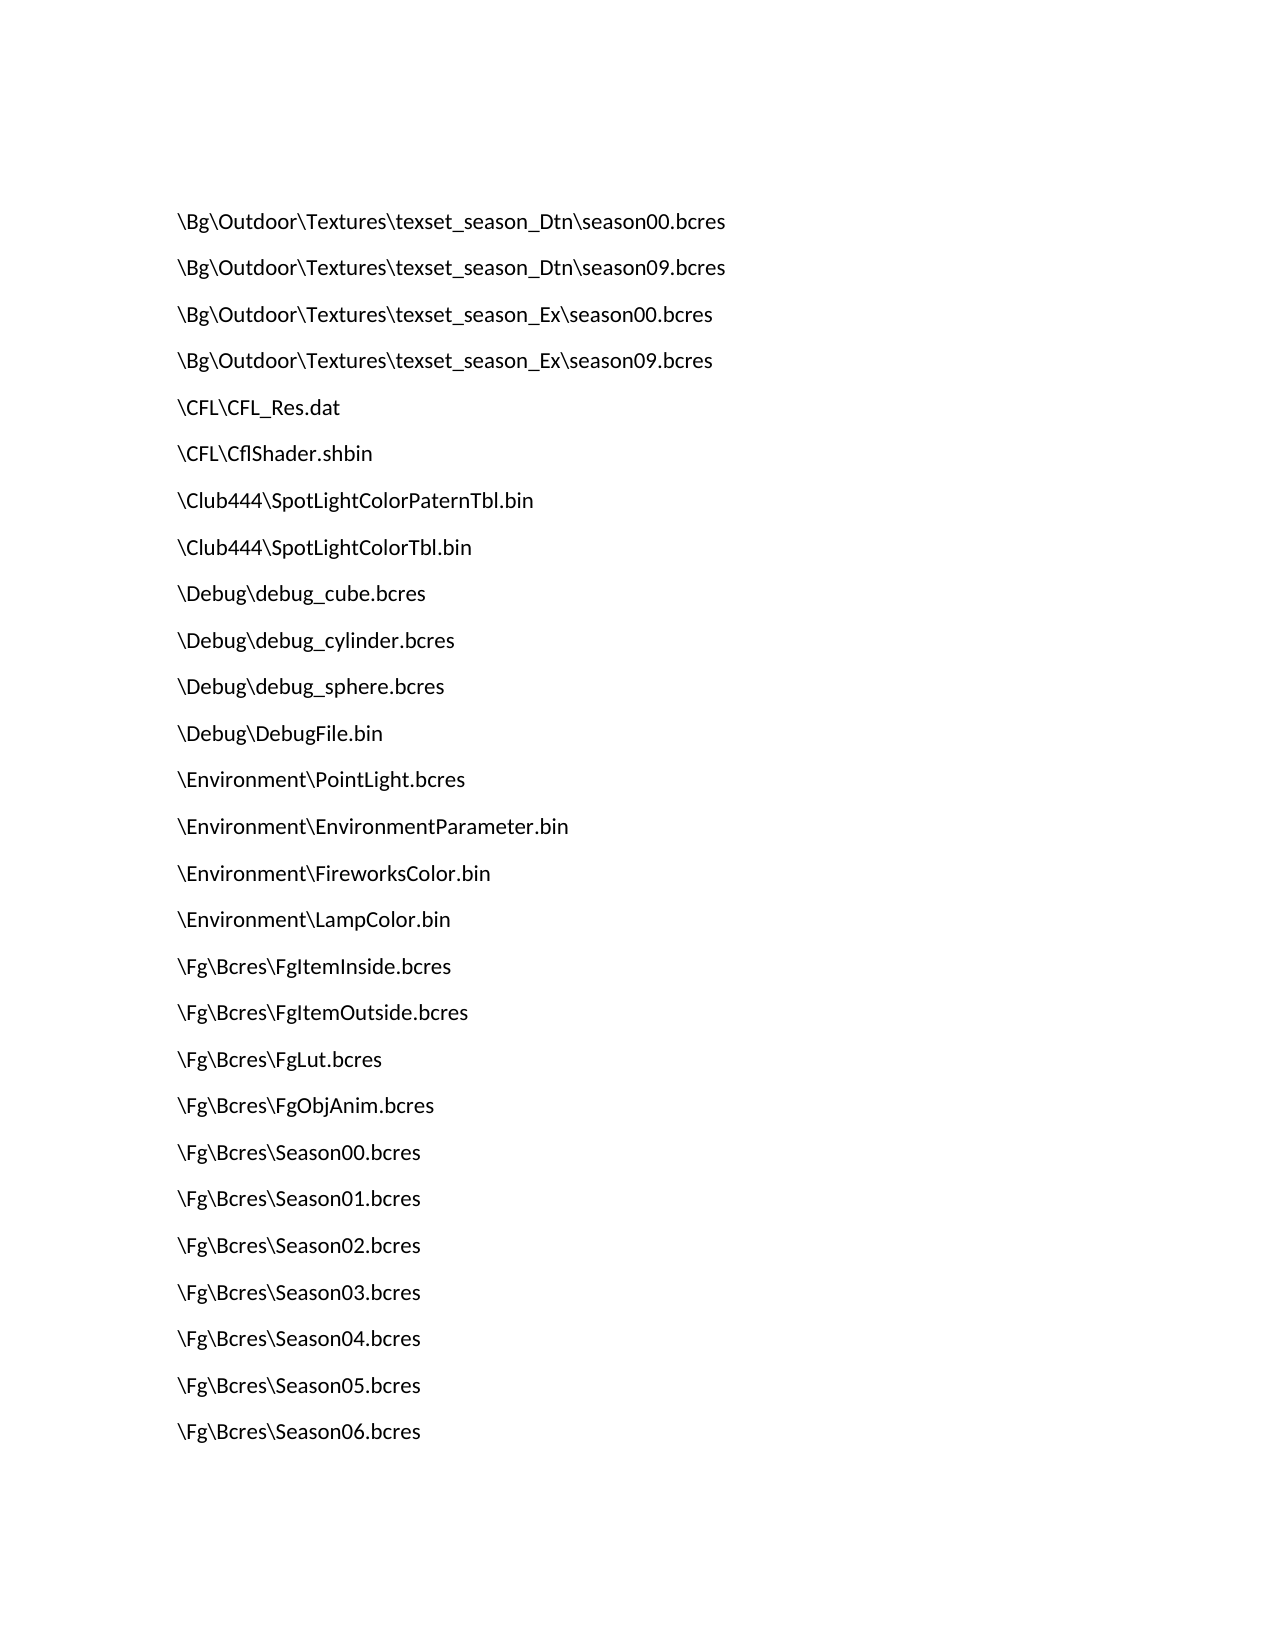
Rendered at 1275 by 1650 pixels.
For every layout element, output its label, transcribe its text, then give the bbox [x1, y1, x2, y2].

text \Fg\Bcres\Season01.bcres [177, 1184, 1098, 1213]
text \Environment\FireworksColor.bin [177, 859, 1098, 887]
text \Debug\debug_cylinder.bcres [177, 626, 1098, 654]
text \Bg\Outdoor\Textures\texset_season_Ex\season00.bcres [177, 300, 1098, 328]
text \Fg\Bcres\Season05.bcres [177, 1371, 1098, 1399]
text \Fg\Bcres\Season03.bcres [177, 1278, 1098, 1306]
text \Environment\EnvironmentParameter.bin [177, 812, 1098, 840]
text \Fg\Bcres\Season04.bcres [177, 1324, 1098, 1352]
text \Club444\SpotLightColorTbl.bin [177, 533, 1098, 561]
text \Bg\Outdoor\Textures\texset_season_Ex\season09.bcres [177, 346, 1098, 374]
text \Fg\Bcres\FgItemInside.bcres [177, 952, 1098, 980]
text \Fg\Bcres\Season00.bcres [177, 1138, 1098, 1166]
text \Debug\DebugFile.bin [177, 719, 1098, 747]
text \Debug\debug_cube.bcres [177, 579, 1098, 607]
text \Environment\LampColor.bin [177, 905, 1098, 933]
text \CFL\CflShader.shbin [177, 439, 1098, 468]
text \Club444\SpotLightColorPaternTbl.bin [177, 486, 1098, 514]
text \Fg\Bcres\Season02.bcres [177, 1231, 1098, 1259]
text \Environment\PointLight.bcres [177, 766, 1098, 793]
text \Bg\Outdoor\Textures\texset_season_Dtn\season00.bcres [177, 207, 1098, 235]
text \Fg\Bcres\FgObjAnim.bcres [177, 1091, 1098, 1119]
text \Fg\Bcres\FgLut.bcres [177, 1045, 1098, 1073]
text \Bg\Outdoor\Textures\texset_season_Dtn\season09.bcres [177, 253, 1098, 281]
text \Fg\Bcres\Season06.bcres [177, 1417, 1098, 1445]
text \Debug\debug_sphere.bcres [177, 672, 1098, 700]
text \CFL\CFL_Res.dat [177, 393, 1098, 421]
text \Fg\Bcres\FgItemOutside.bcres [177, 998, 1098, 1026]
